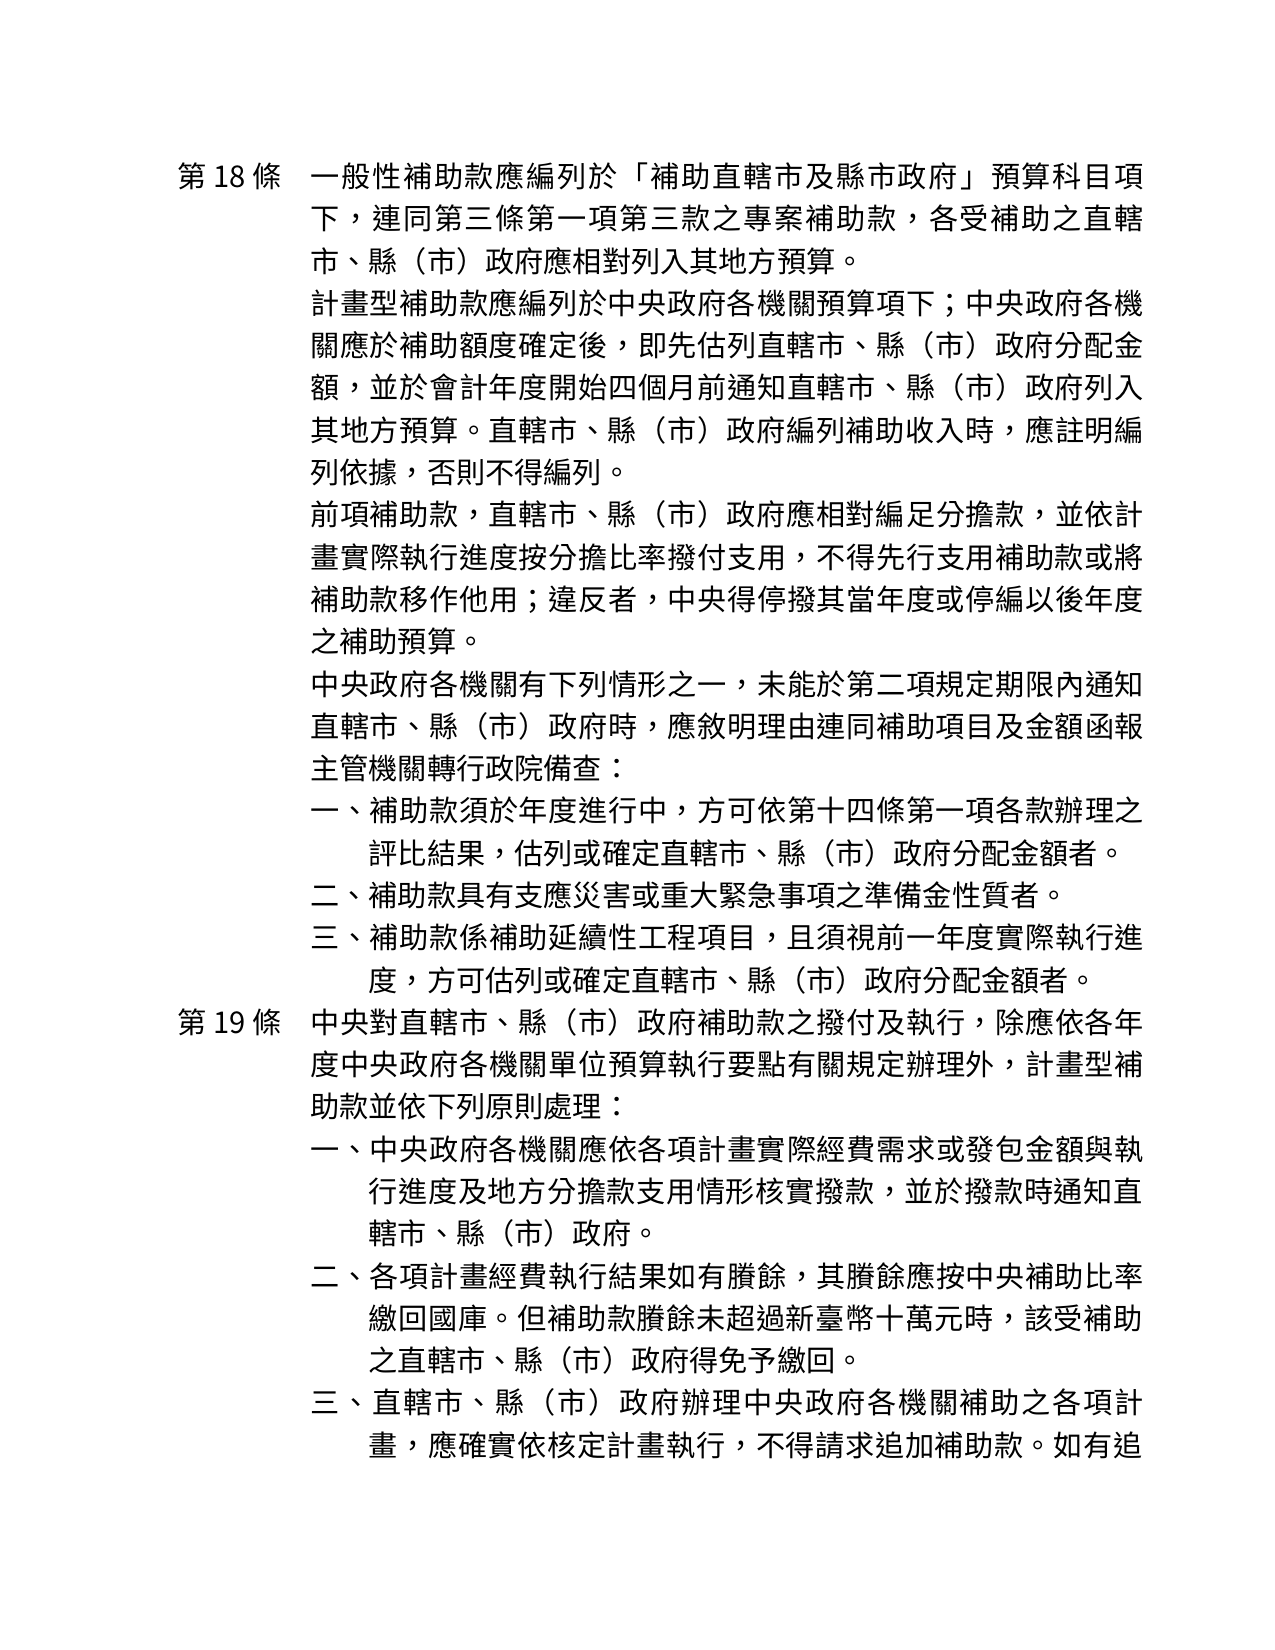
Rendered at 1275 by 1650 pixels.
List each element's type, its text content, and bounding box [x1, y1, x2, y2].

table_cell 中央對直轄市、縣（市）政府補助款之撥付及執行，除應依各年度中央政府各機關單位預算執行要點有關規定辦理外，計畫型補助款並依下列原則處理： 一、中央政府各機關應依各項計畫實際經費需求或發包金額與執行進度及地方分擔款支用情形核實撥款，並於撥款時通知直轄市、縣（市）政府。 二、各項計畫經費執行結果如有賸餘，其賸餘應按中央補助比率繳回國庫。但補助款賸餘未超過新臺幣十萬元時，該受補助之直轄市、縣（市）政府得免予繳回。 三、直轄市、縣（市）政府辦理中央政府各機關補助之各項計畫，應確實依核定計畫執行，不得請求追加補助款。如有追 [299, 999, 1155, 1464]
table_cell 一般性補助款應編列於「補助直轄市及縣市政府」預算科目項下，連同第三條第一項第三款之專案補助款，各受補助之直轄市、縣（市）政府應相對列入其地方預算。 計畫型補助款應編列於中央政府各機關預算項下；中央政府各機關應於補助額度確定後，即先估列直轄市、縣（市）政府分配金額，並於會計年度開始四個月前通知直轄市、縣（市）政府列入其地方預算。直轄市、縣（市）政府編列補助收入時，應註明編列依據，否則不得編列。 前項補助款，直轄市、縣（市）政府應相對編足分擔款，並依計畫實際執行進度按分擔比率撥付支用，不得先行支用補助款或將補助款移作他用；違反者，中央得停撥其當年度或停編以後年度之補助預算。 中央政府各機關有下列情形之一，未能於第二項規定期限內通知直轄市、縣（市）政府時，應敘明理由連同補助項目及金額函報主管機關轉行政院備查： 一、補助款須於年度進行中，方可依第十四條第一項各款辦理之評比結果，估列或確定直轄市、縣（市）政府分配金額者。 二、補助款具有支應災害或重大緊急事項之準備金性質者。 三、補助款係補助延續性工程項目，且須視前一年度實際執行進度，方可估列或確定直轄市、縣（市）政府分配金額者。 [299, 154, 1155, 999]
table_cell 第 18 條 [122, 154, 299, 999]
table_cell 第 19 條 [122, 999, 299, 1464]
